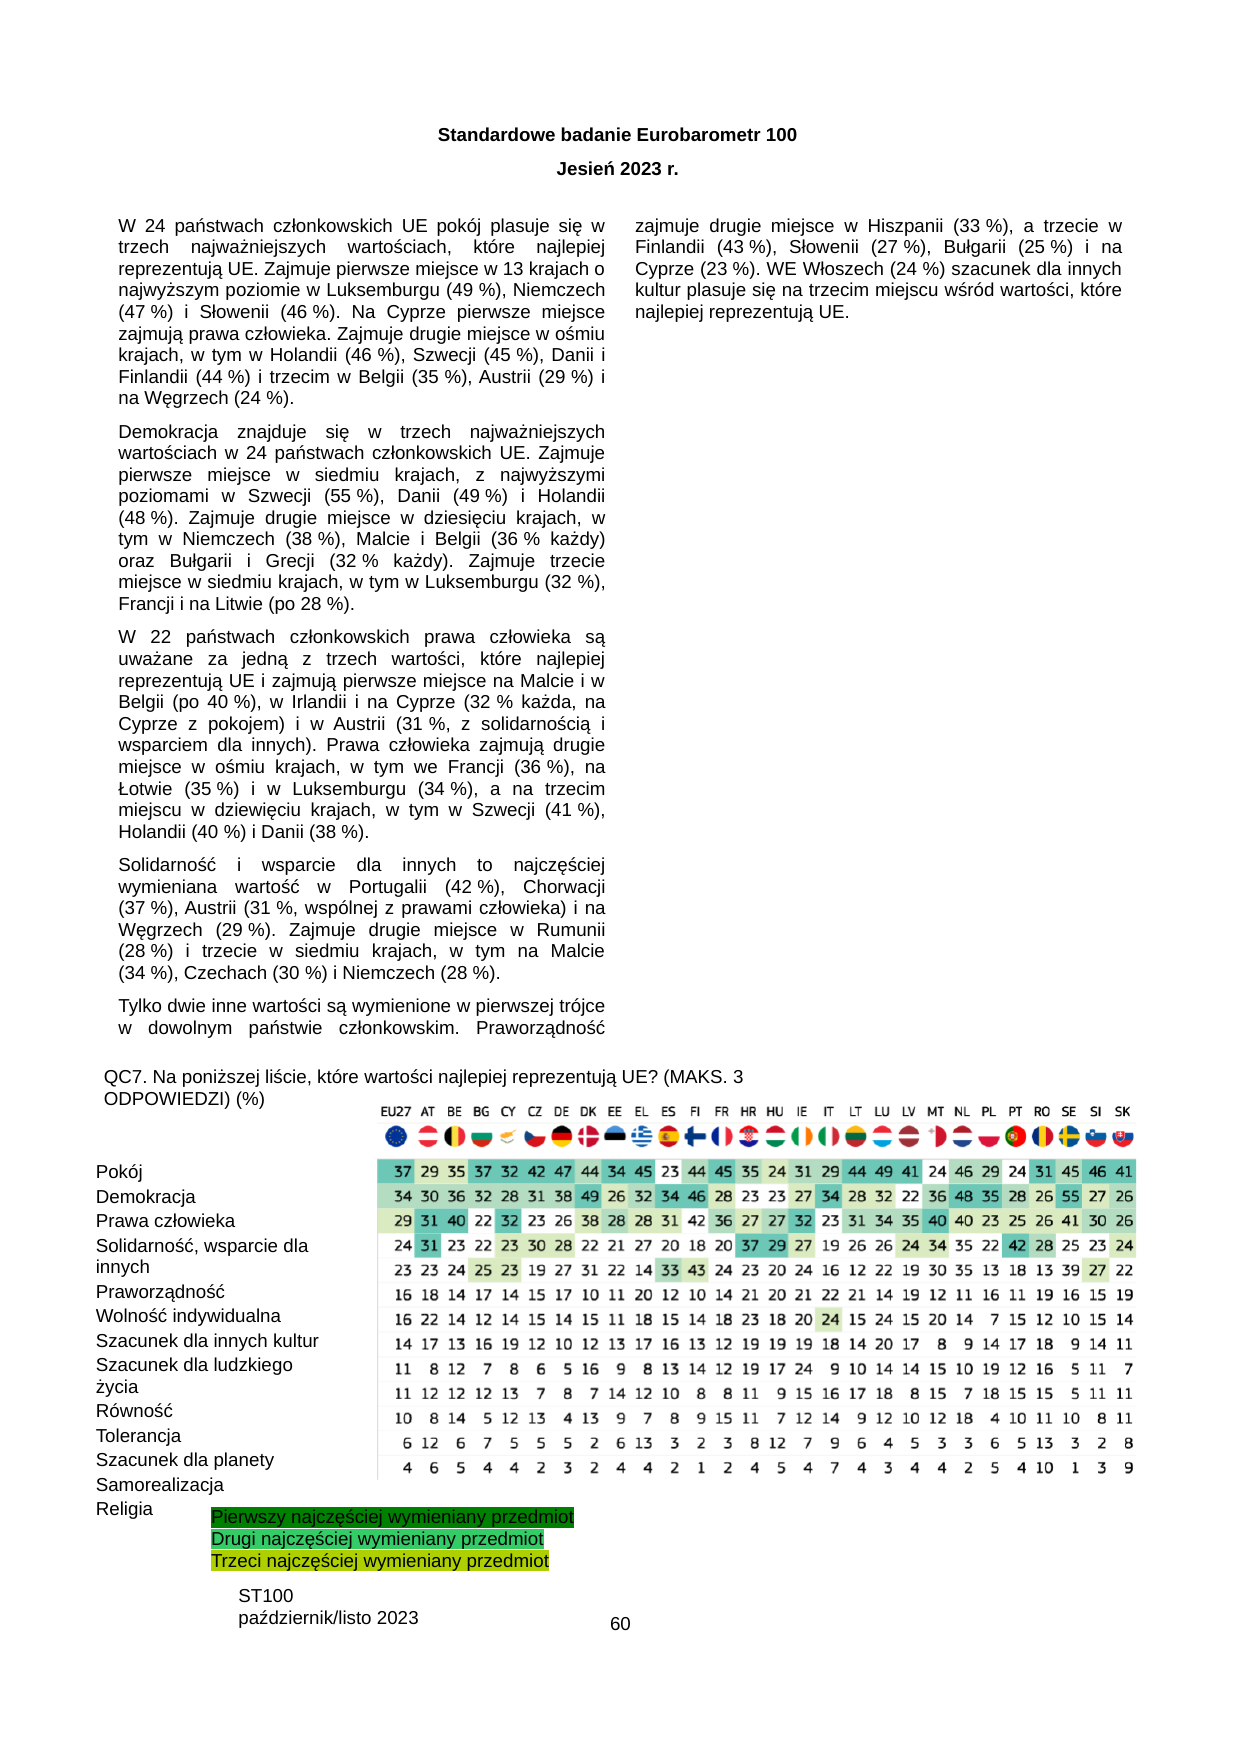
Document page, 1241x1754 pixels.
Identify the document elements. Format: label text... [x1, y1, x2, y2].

text Solidarność i wsparcie dla innych to najczęściej wymieniana wartość w Portugalii (42 %), Chorwacji (37 %), Austrii (31 %, wspólnej z prawami człowieka) i na Węgrzech (29 %). Zajmuje drugie miejsce w Rumunii (28 %) i trzecie w siedmiu krajach, w tym na Malcie (34 %), Czechach (30 %) i Niemczech (28 %). [118, 854, 605, 983]
text Tylko dwie inne wartości są wymienione w pierwszej trójce w dowolnym państwie członkowskim. Praworządność [118, 995, 605, 1038]
picture [377, 1100, 1141, 1483]
text zajmuje drugie miejsce w Hiszpanii (33 %), a trzecie w Finlandii (43 %), Słowenii (27 %), Bułgarii (25 %) i na Cyprze (23 %). WE Włoszech (24 %) szacunek dla innych kultur plasuje się na trzecim miejscu wśród wartości, które najlepiej reprezentują UE. [635, 214, 1122, 322]
text W 22 państwach członkowskich prawa człowieka są uważane za jedną z trzech wartości, które najlepiej reprezentują UE i zajmują pierwsze miejsce na Malcie i w Belgii (po 40 %), w Irlandii i na Cyprze (32 % każda, na Cyprze z pokojem) i w Austrii (31 %, z solidarnością i wsparciem dla innych). Prawa człowieka zajmują drugie miejsce w ośmiu krajach, w tym we Francji (36 %), na Łotwie (35 %) i w Luksemburgu (34 %), a na trzecim miejscu w dziewięciu krajach, w tym w Szwecji (41 %), Holandii (40 %) i Danii (38 %). [118, 626, 605, 842]
text W 24 państwach członkowskich UE pokój plasuje się w trzech najważniejszych wartościach, które najlepiej reprezentują UE. Zajmuje pierwsze miejsce w 13 krajach o najwyższym poziomie w Luksemburgu (49 %), Niemczech (47 %) i Słowenii (46 %). Na Cyprze pierwsze miejsce zajmują prawa człowieka. Zajmuje drugie miejsce w ośmiu krajach, w tym w Holandii (46 %), Szwecji (45 %), Danii i Finlandii (44 %) i trzecim w Belgii (35 %), Austrii (29 %) i na Węgrzech (24 %). [118, 214, 605, 408]
text Demokracja znajduje się w trzech najważniejszych wartościach w 24 państwach członkowskich UE. Zajmuje pierwsze miejsce w siedmiu krajach, z najwyższymi poziomami w Szwecji (55 %), Danii (49 %) i Holandii (48 %). Zajmuje drugie miejsce w dziesięciu krajach, w tym w Niemczech (38 %), Malcie i Belgii (36 % każdy) oraz Bułgarii i Grecji (32 % każdy). Zajmuje trzecie miejsce w siedmiu krajach, w tym w Luksemburgu (32 %), Francji i na Litwie (po 28 %). [118, 420, 605, 614]
